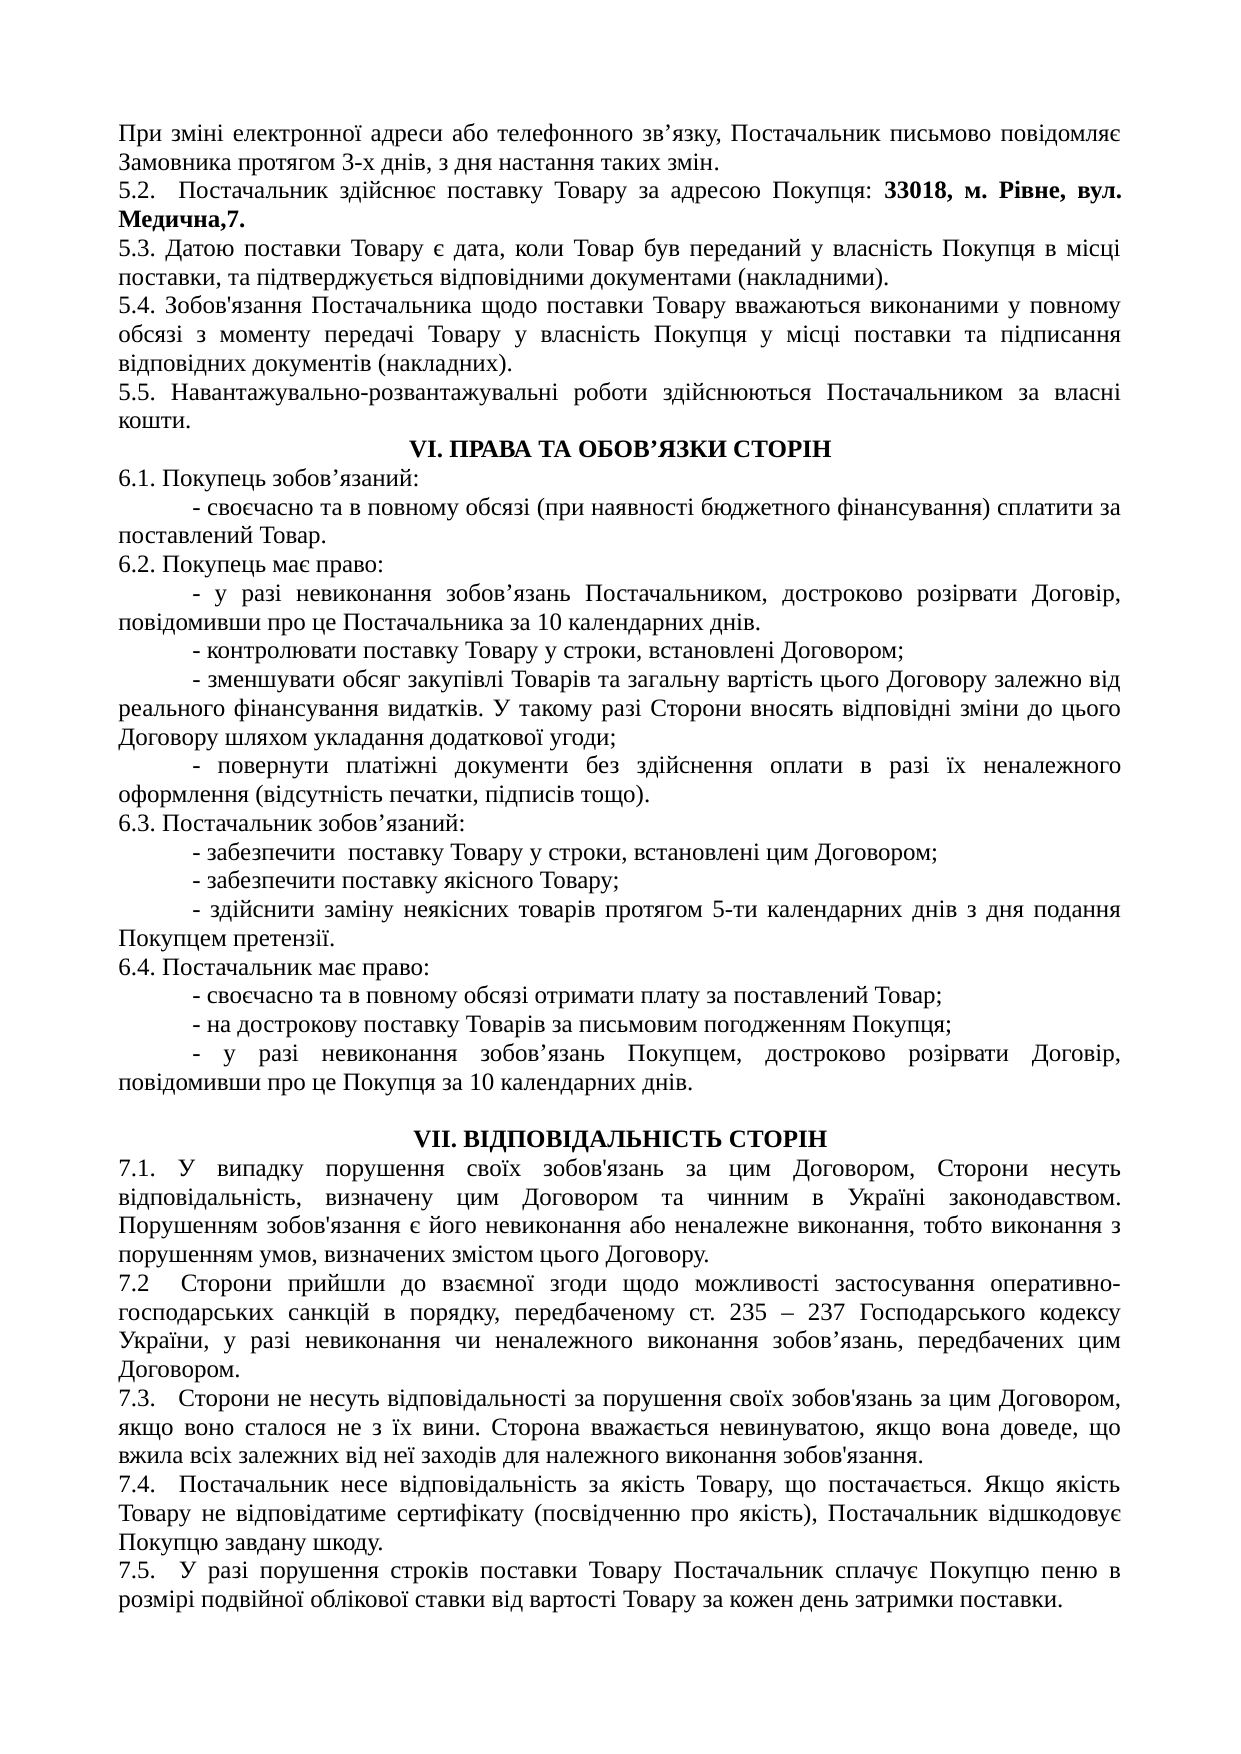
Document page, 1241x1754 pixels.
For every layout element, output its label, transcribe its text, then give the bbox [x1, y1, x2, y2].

text - повернути платіжні документи без здійснення оплати в разі їх неналежного оформлення (відсутність печатки, підписів тощо). [118, 751, 1122, 808]
text - своєчасно та в повному обсязі (при наявності бюджетного фінансування) сплатити за поставлений Товар. [118, 492, 1122, 549]
text 5.2. Постачальник здійснює поставку Товару за адресою Покупця: 33018, м. Рівне, вул. Медична,7. [118, 176, 1122, 233]
text 5.4. Зобов'язання Постачальника щодо поставки Товару вважаються виконаними у повному обсязі з моменту передачі Товару у власність Покупця у місці поставки та підписання відповідних документів (накладних). [118, 291, 1122, 377]
text 7.5. У разі порушення строків поставки Товару Постачальник сплачує Покупцю пеню в розмірі подвійної облікової ставки від вартості Товару за кожен день затримки поставки. [118, 1556, 1122, 1613]
text - на дострокову поставку Товарів за письмовим погодженням Покупця; [118, 1009, 1122, 1038]
text 5.5. Навантажувально-розвантажувальні роботи здійснюються Постачальником за власні кошти. [118, 377, 1122, 434]
text 7.1. У випадку порушення своїх зобов'язань за цим Договором, Сторони несуть відповідальність, визначену цим Договором та чинним в Україні законодавством. Порушенням зобов'язання є його невиконання або неналежне виконання, тобто виконання з порушенням умов, визначених змістом цього Договору. [118, 1153, 1122, 1268]
text 7.2 Сторони прийшли до взаємної згоди щодо можливості застосування оперативно-господарських санкцій в порядку, передбаченому ст. 235 – 237 Господарського кодексу України, у разі невиконання чи неналежного виконання зобов’язань, передбачених цим Договором. [118, 1268, 1122, 1383]
text - у разі невиконання зобов’язань Покупцем, достроково розірвати Договір, повідомивши про це Покупця за 10 календарних днів. [118, 1038, 1122, 1096]
text - своєчасно та в повному обсязі отримати плату за поставлений Товар; [118, 981, 1122, 1009]
text 6.2. Покупець має право: [118, 549, 1122, 578]
text - забезпечити поставку якісного Товару; [118, 866, 1122, 894]
text - забезпечити поставку Товару у строки, встановлені цим Договором; [118, 837, 1122, 866]
text - здійснити заміну неякісних товарів протягом 5-ти календарних днів з дня подання Покупцем претензії. [118, 894, 1122, 952]
text 7.4. Постачальник несе відповідальність за якість Товару, що постачається. Якщо якість Товару не відповідатиме сертифікату (посвідченню про якість), Постачальник відшкодовує Покупцю завдану шкоду. [118, 1469, 1122, 1556]
text При зміні електронної адреси або телефонного зв’язку, Постачальник письмово повідомляє Замовника протягом 3-х днів, з дня настання таких змін. [118, 118, 1122, 176]
text VI. ПРАВА ТА ОБОВ’ЯЗКИ СТОРІН [118, 434, 1122, 463]
text - зменшувати обсяг закупівлі Товарів та загальну вартість цього Договору залежно від реального фінансування видатків. У такому разі Сторони вносять відповідні зміни до цього Договору шляхом укладання додаткової угоди; [118, 664, 1122, 751]
text 6.4. Постачальник має право: [118, 952, 1122, 981]
text - контролювати поставку Товару у строки, встановлені Договором; [118, 636, 1122, 664]
text 5.3. Датою поставки Товару є дата, коли Товар був переданий у власність Покупця в місці поставки, та підтверджується відповідними документами (накладними). [118, 233, 1122, 291]
text - у разі невиконання зобов’язань Постачальником, достроково розірвати Договір, повідомивши про це Постачальника за 10 календарних днів. [118, 578, 1122, 636]
text 7.3. Сторони не несуть відповідальності за порушення своїх зобов'язань за цим Договором, якщо воно сталося не з їх вини. Сторона вважається невинуватою, якщо вона доведе, що вжила всіх залежних від неї заходів для належного виконання зобов'язання. [118, 1383, 1122, 1469]
text 6.3. Постачальник зобов’язаний: [118, 808, 1122, 837]
text VII. ВІДПОВІДАЛЬНІСТЬ СТОРІН [118, 1124, 1122, 1153]
text 6.1. Покупець зобов’язаний: [118, 463, 1122, 492]
